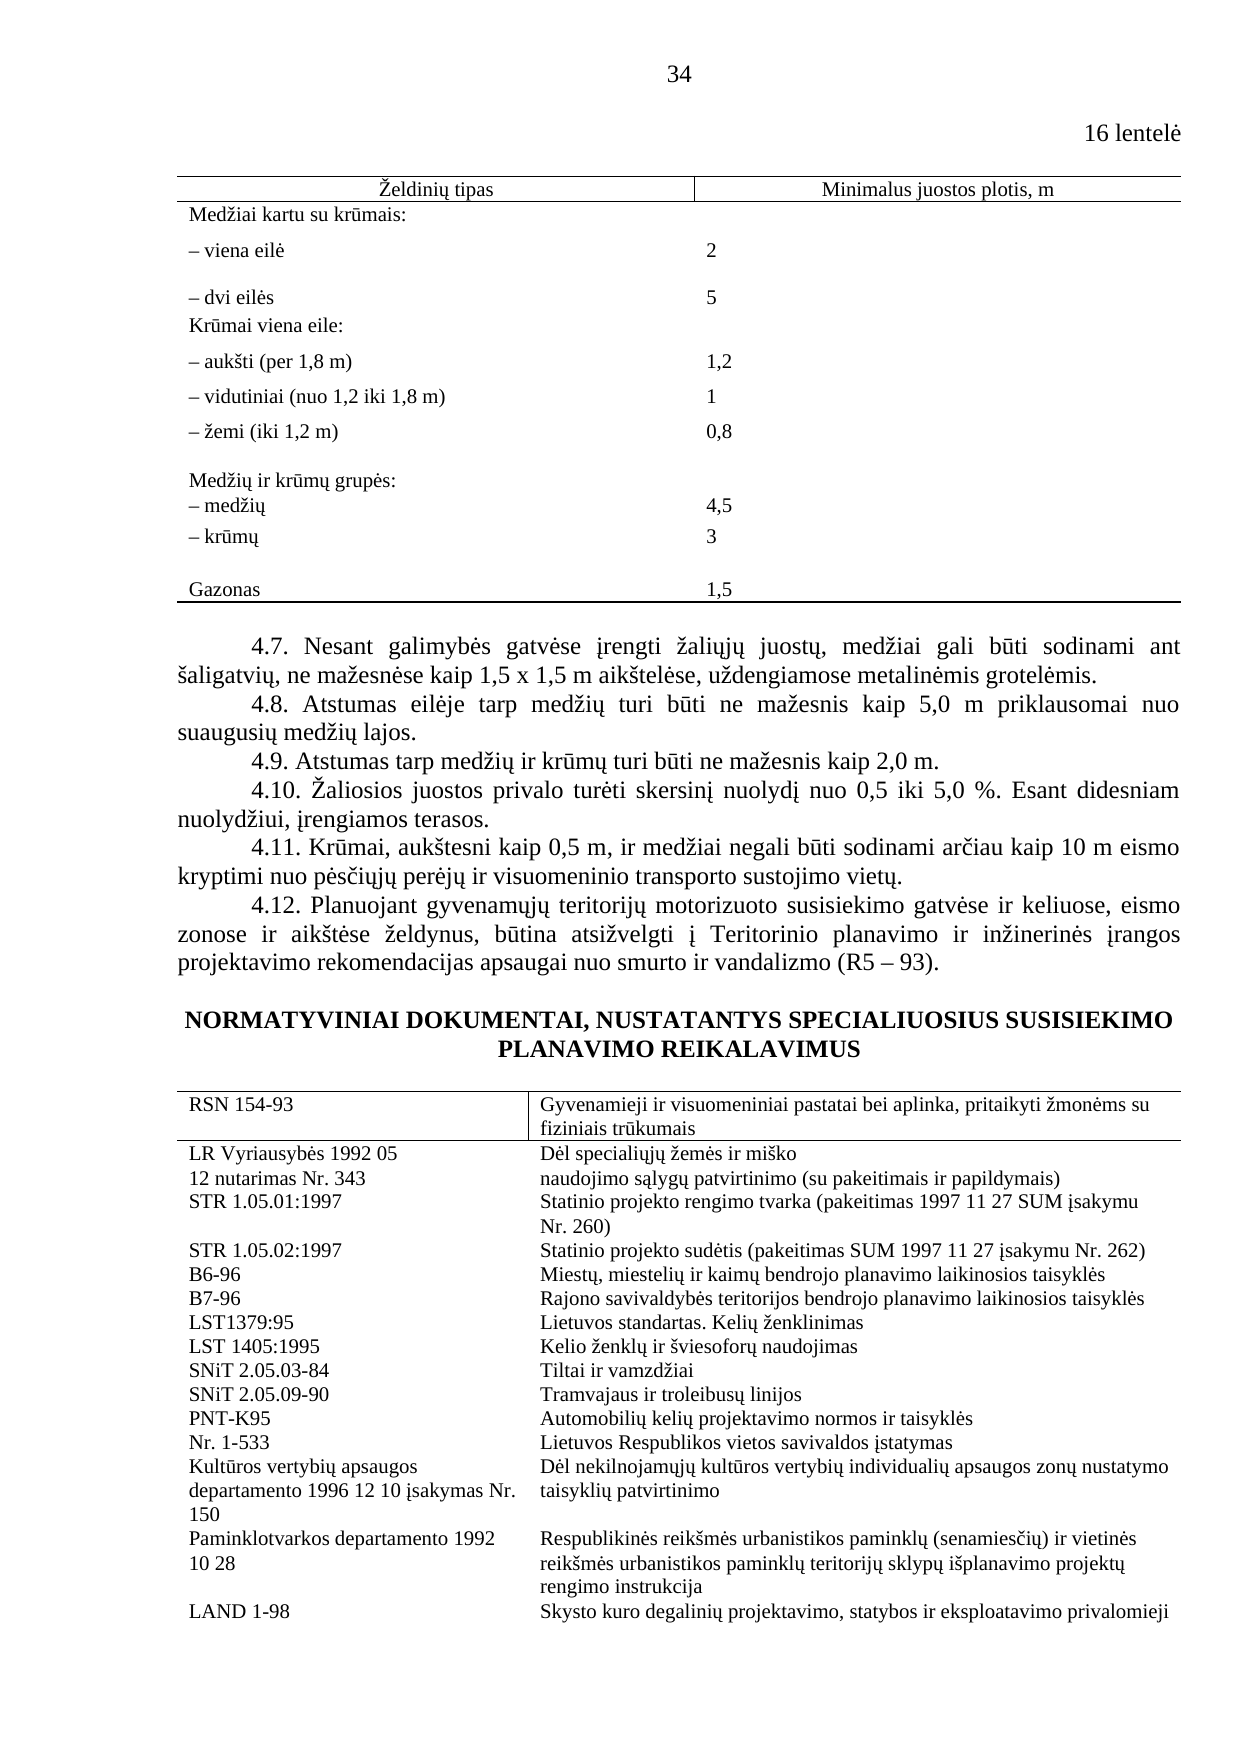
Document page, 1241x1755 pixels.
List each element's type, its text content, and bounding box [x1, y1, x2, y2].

table_cell Medžių ir krūmų grupės: [177, 468, 695, 493]
table_cell SNiT 2.05.03-84 [177, 1358, 529, 1382]
table_cell naudojimo sąlygų patvirtinimo (su pakeitimais ir papildymais) [529, 1165, 1181, 1189]
table_cell Dėl specialiųjų žemės ir miško [529, 1141, 1181, 1165]
table_cell STR 1.05.01:1997 [177, 1190, 529, 1238]
text 16 lentelė [177, 118, 1181, 147]
table_header Minimalus juostos plotis, m [695, 177, 1181, 201]
text 4.10. Žaliosios juostos privalo turėti skersinį nuolydį nuo 0,5 iki 5,0 %. Esant didesniam nuolydžiui, įrengiamos terasos. [177, 775, 1181, 832]
table_header Želdinių tipas [177, 177, 694, 201]
table_cell [695, 313, 1181, 349]
table_cell – krūmų [177, 524, 695, 577]
table_cell 5 [695, 285, 1181, 313]
text 4.7. Nesant galimybės gatvėse įrengti žaliųjų juostų, medžiai gali būti sodinami ant šaligatvių, ne mažesnėse kaip 1,5 x 1,5 m aikštelėse, uždengiamose metalinėmis grotelėmis. [177, 631, 1181, 689]
table_cell – žemi (iki 1,2 m) [177, 420, 695, 468]
table_cell LAND 1-98 [177, 1599, 529, 1623]
table_cell Nr. 1-533 [177, 1430, 529, 1454]
table_cell 1 [695, 384, 1181, 419]
table_cell 2 [695, 238, 1181, 285]
table_cell PNT-K95 [177, 1406, 529, 1430]
table_cell – vidutiniai (nuo 1,2 iki 1,8 m) [177, 384, 695, 419]
table_cell Statinio projekto rengimo tvarka (pakeitimas 1997 11 27 SUM įsakymu Nr. 260) [529, 1190, 1181, 1238]
table_cell – dvi eilės [177, 285, 695, 313]
table_header RSN 154-93 [177, 1092, 528, 1140]
table_cell Medžiai kartu su krūmais: [177, 202, 695, 238]
table_cell 0,8 [695, 420, 1181, 468]
table_cell 1,5 [695, 577, 1181, 601]
table_cell STR 1.05.02:1997 [177, 1238, 529, 1262]
table_cell Paminklotvarkos departamento 1992 10 28 [177, 1526, 529, 1598]
table_cell B7-96 [177, 1286, 529, 1310]
table_cell Tramvajaus ir troleibusų linijos [529, 1382, 1181, 1406]
table_cell LST1379:95 [177, 1310, 529, 1334]
table_cell B6-96 [177, 1262, 529, 1286]
table_cell Lietuvos Respublikos vietos savivaldos įstatymas [529, 1430, 1181, 1454]
table_cell 12 nutarimas Nr. 343 [177, 1165, 529, 1189]
table_cell 4,5 [695, 493, 1181, 524]
table_cell Lietuvos standartas. Kelių ženklinimas [529, 1310, 1181, 1334]
table_cell Rajono savivaldybės teritorijos bendrojo planavimo laikinosios taisyklės [529, 1286, 1181, 1310]
table_cell [695, 202, 1181, 238]
table_cell Respublikinės reikšmės urbanistikos paminklų (senamiesčių) ir vietinės reikšmės urbanistikos paminklų teritorijų sklypų išplanavimo projektų rengimo instrukcija [529, 1526, 1181, 1598]
table_cell Skysto kuro degalinių projektavimo, statybos ir eksploatavimo privalomieji [529, 1599, 1181, 1623]
table_cell Miestų, miestelių ir kaimų bendrojo planavimo laikinosios taisyklės [529, 1262, 1181, 1286]
table_header Gyvenamieji ir visuomeniniai pastatai bei aplinka, pritaikyti žmonėms su fiziniais trūkumais [529, 1092, 1181, 1140]
table_cell Statinio projekto sudėtis (pakeitimas SUM 1997 11 27 įsakymu Nr. 262) [529, 1238, 1181, 1262]
text 4.8. Atstumas eilėje tarp medžių turi būti ne mažesnis kaip 5,0 m priklausomai nuo suaugusių medžių lajos. [177, 689, 1181, 746]
table_cell Dėl nekilnojamųjų kultūros vertybių individualių apsaugos zonų nustatymo taisyklių patvirtinimo [529, 1454, 1181, 1526]
table_cell Automobilių kelių projektavimo normos ir taisyklės [529, 1406, 1181, 1430]
text 4.11. Krūmai, aukštesni kaip 0,5 m, ir medžiai negali būti sodinami arčiau kaip 10 m eismo kryptimi nuo pėsčiųjų perėjų ir visuomeninio transporto sustojimo vietų. [177, 832, 1181, 890]
table_cell Kelio ženklų ir šviesoforų naudojimas [529, 1334, 1181, 1358]
table_cell Tiltai ir vamzdžiai [529, 1358, 1181, 1382]
table_cell – medžių [177, 493, 695, 524]
table_cell Krūmai viena eile: [177, 313, 695, 349]
table_cell LST 1405:1995 [177, 1334, 529, 1358]
text 4.9. Atstumas tarp medžių ir krūmų turi būti ne mažesnis kaip 2,0 m. [177, 746, 1181, 775]
table_cell Kultūros vertybių apsaugos departamento 1996 12 10 įsakymas Nr. 150 [177, 1454, 529, 1526]
table_cell 1,2 [695, 349, 1181, 383]
text NORMATYVINIAI DOKUMENTAI, NUSTATANTYS SPECIALIUOSIUS SUSISIEKIMO PLANAVIMO REIKALAVIMUS [177, 1005, 1181, 1062]
table_cell Gazonas [177, 577, 695, 601]
text 4.12. Planuojant gyvenamųjų teritorijų motorizuoto susisiekimo gatvėse ir keliuose, eismo zonose ir aikštėse želdynus, būtina atsižvelgti į Teritorinio planavimo ir inžinerinės įrangos projektavimo rekomendacijas apsaugai nuo smurto ir vandalizmo (R5 – 93). [177, 890, 1181, 976]
table_cell LR Vyriausybės 1992 05 [177, 1141, 529, 1165]
table_cell – aukšti (per 1,8 m) [177, 349, 695, 383]
table_cell – viena eilė [177, 238, 695, 285]
table_cell SNiT 2.05.09-90 [177, 1382, 529, 1406]
table_cell 3 [695, 524, 1181, 577]
table_cell [695, 468, 1181, 493]
